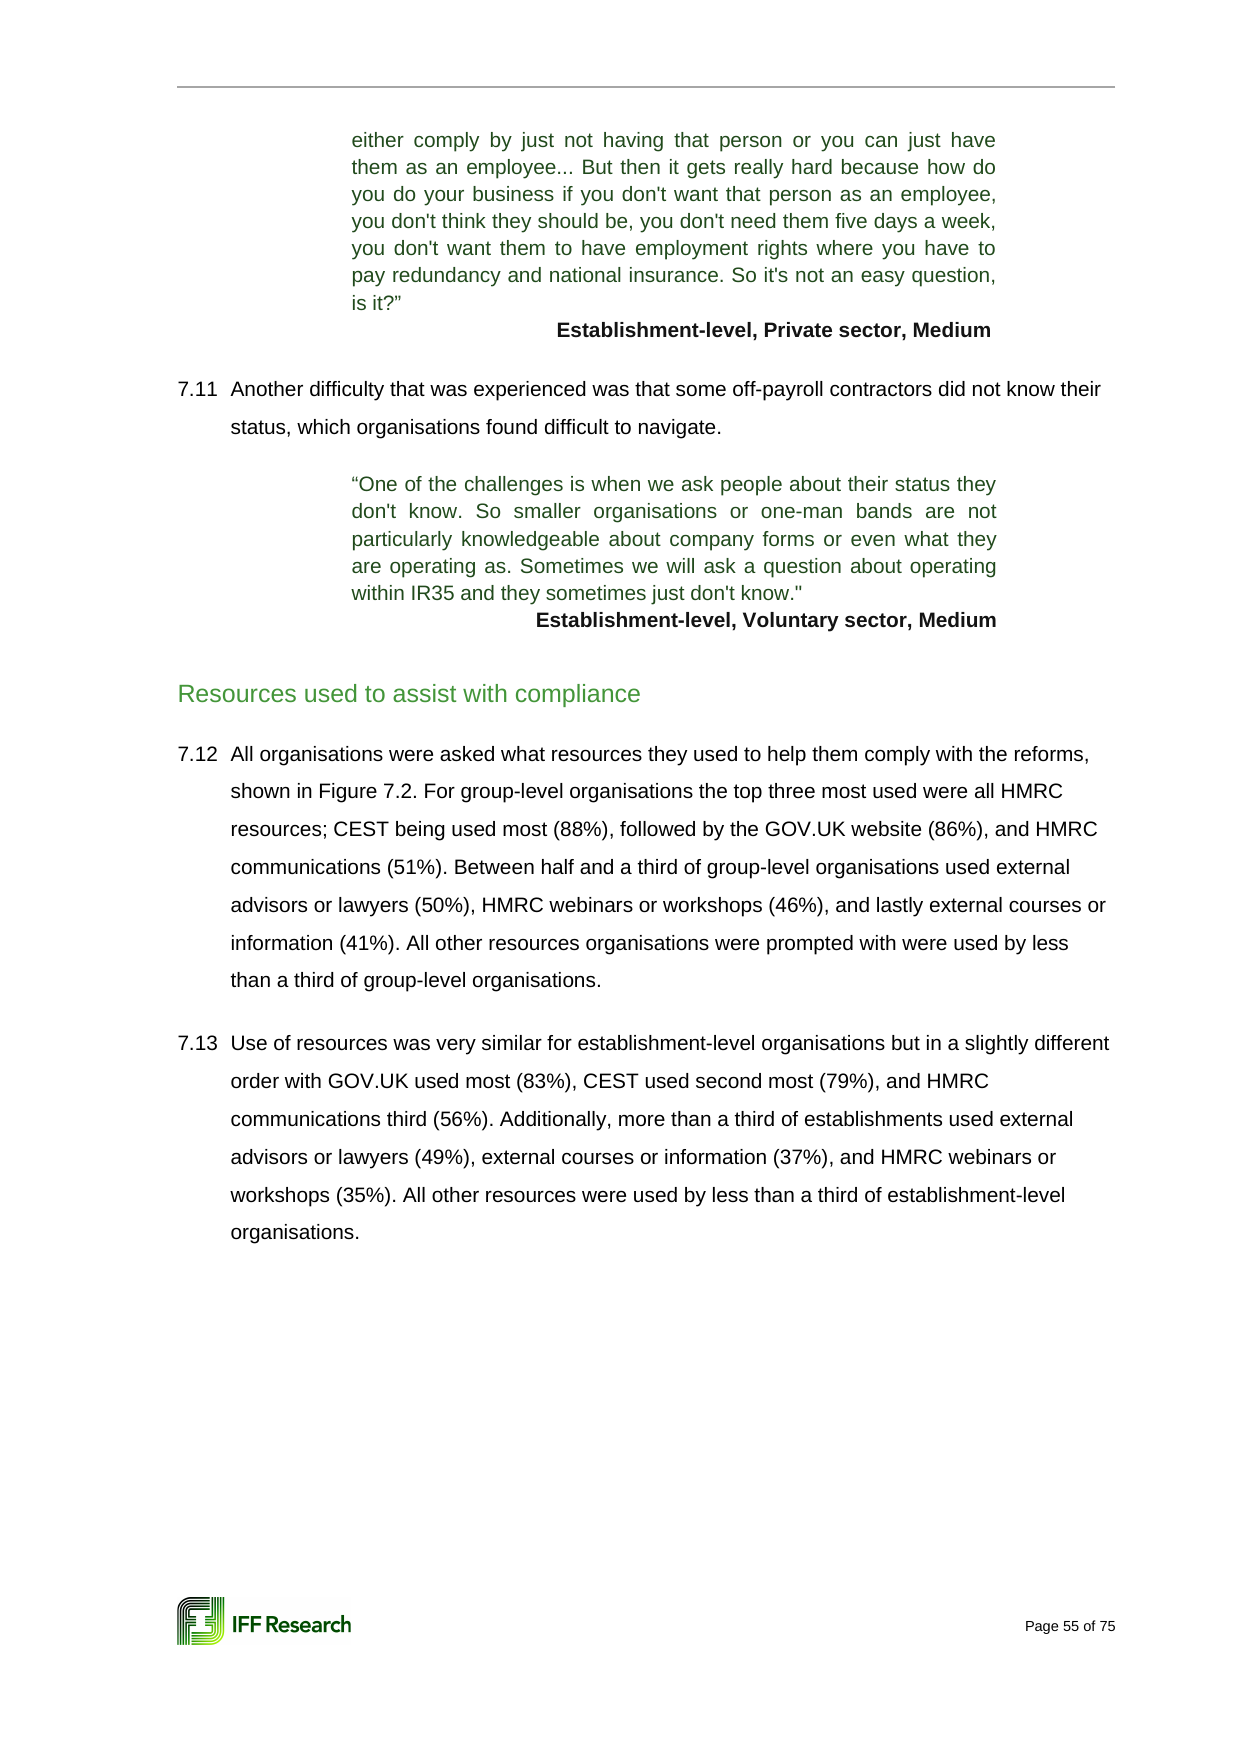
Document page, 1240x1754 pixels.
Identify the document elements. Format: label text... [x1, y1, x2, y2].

text Establishment-level, Private sector, Medium [351, 322, 997, 349]
list Use of resources was very similar for establishment-level organisations but in a slightly different order with GOV.UK used most (83%), CEST used second most (79%), and HMRC communications third (56%). Additionally, more than a third of establishments used external advisors or lawyers (49%), external courses or information (37%), and HMRC webinars or workshops (35%). All other resources were used by less than a third of establishment-level organisations. [177, 1031, 1115, 1252]
list Another difficulty that was experienced was that some off-payroll contractors did not know their status, which organisations found difficult to navigate. [177, 377, 1115, 446]
subtitle Resources used to assist with compliance [177, 679, 1115, 716]
text “One of the challenges is when we ask people about their status they don't know. So smaller organisations or one-man bands are not particularly knowledgeable about company forms or even what they are operating as. Sometimes we will ask a question about operating within IR35 and they sometimes just don't know." [351, 477, 997, 613]
list All organisations were asked what resources they used to help them comply with the reforms, shown in Figure 7.2. For group-level organisations the top three most used were all HMRC resources; CEST being used most (88%), followed by the GOV.UK website (86%), and HMRC communications (51%). Between half and a third of group-level organisations used external advisors or lawyers (50%), HMRC webinars or workshops (46%), and lastly external courses or information (41%). All other resources organisations were prompted with were used by less than a third of group-level organisations. [177, 741, 1115, 1000]
text either comply by just not having that person or you can just have them as an employee... But then it gets really hard because how do you do your business if you don't want that person as an employee, you don't think they should be, you don't need them five days a week, you don't want them to have employment rights where you have to pay redundancy and national insurance. So it's not an easy question, is it?” [351, 133, 997, 322]
text Establishment-level, Voluntary sector, Medium [351, 613, 997, 640]
